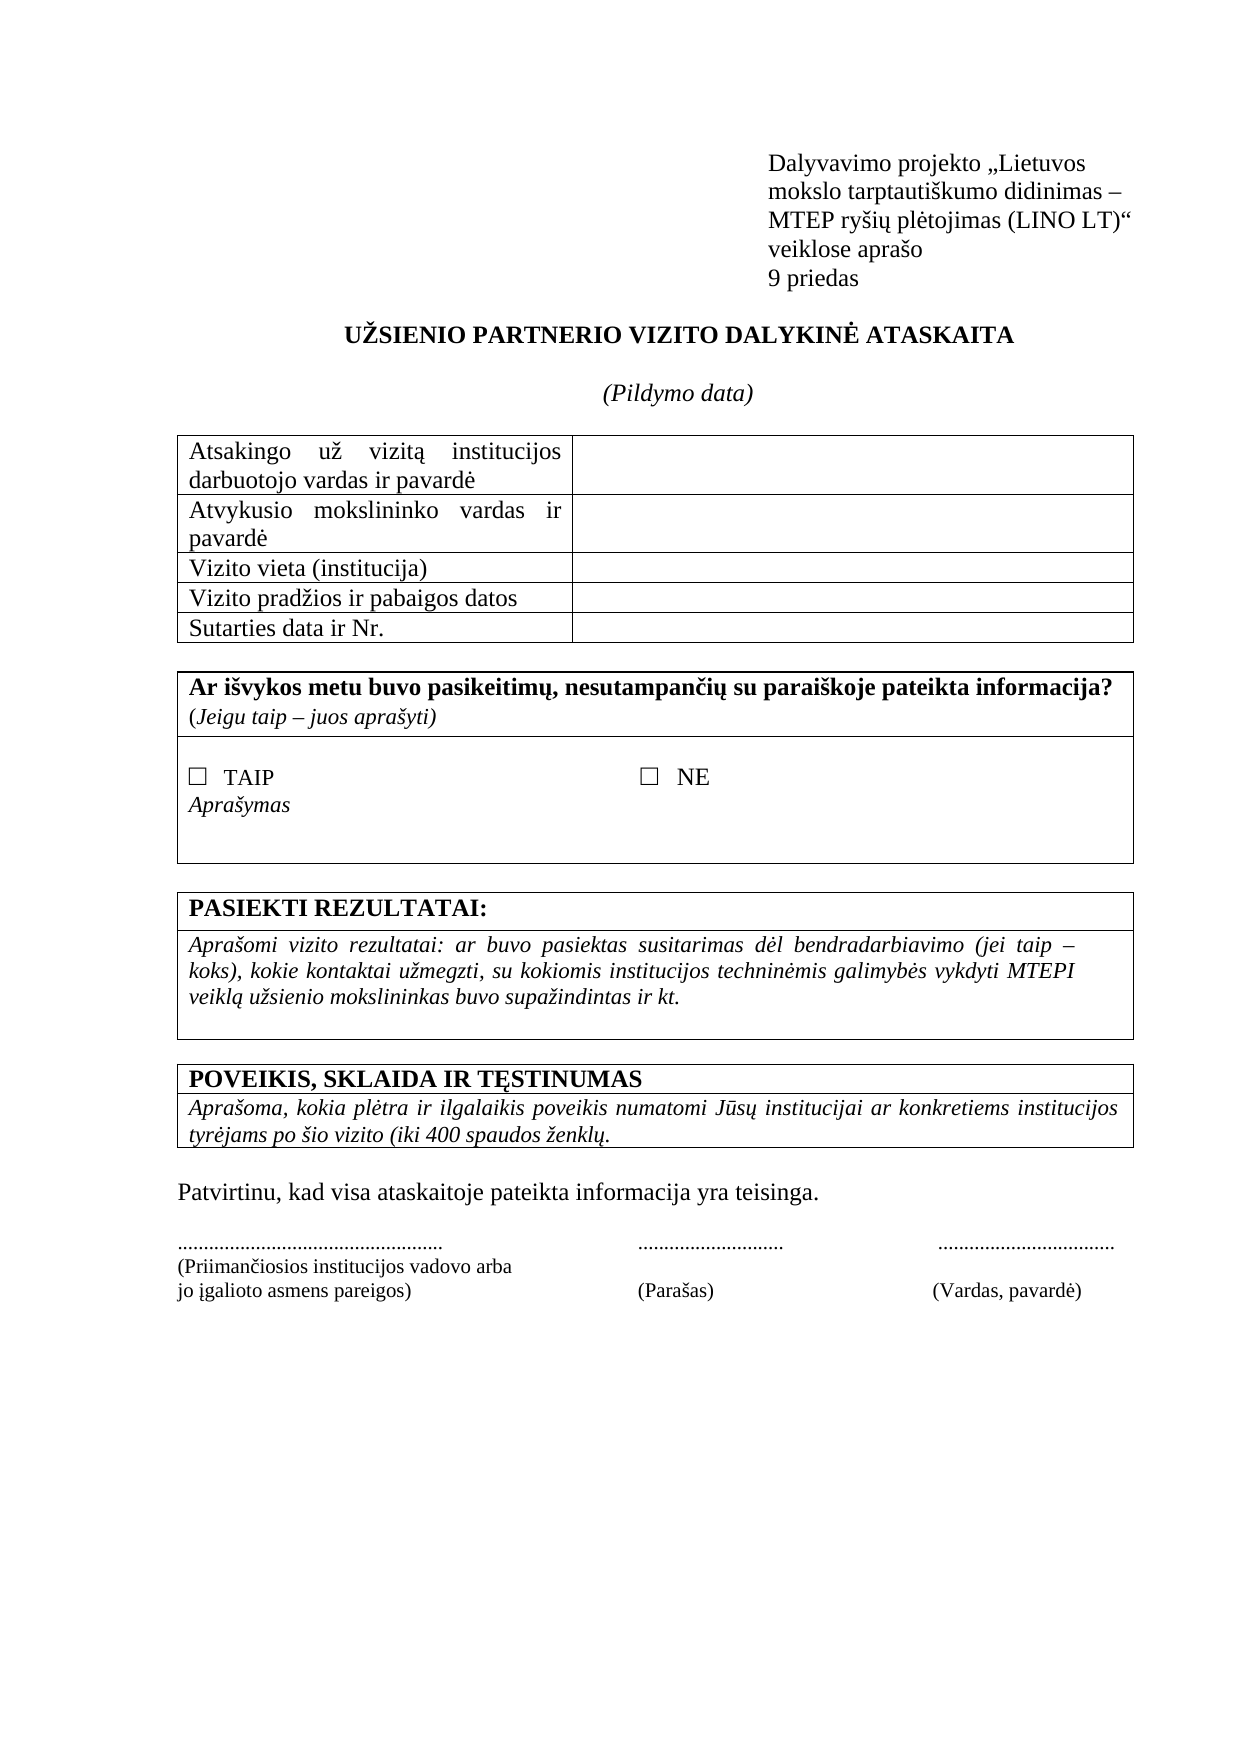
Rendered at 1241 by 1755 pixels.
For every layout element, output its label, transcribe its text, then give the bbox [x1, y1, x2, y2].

table_cell Sutarties data ir Nr. [178, 613, 572, 642]
table_cell Aprašoma, kokia plėtra ir ilgalaikis poveikis numatomi Jūsų institucijai ar konkretiems institucijos tyrėjams po šio vizito (iki 400 spaudos ženklų. [178, 1094, 1133, 1147]
table_cell [1089, 931, 1133, 1038]
table_cell Atvykusio mokslininko vardas ir pavardė [178, 495, 572, 552]
text Dalyvavimo projekto „Lietuvos [177, 148, 1181, 176]
table_cell □ TAIP Aprašymas [178, 737, 629, 862]
text ................................................... ............................ .................................. [177, 1230, 1181, 1254]
text MTEP ryšių plėtojimas (LINO LT)“ [177, 205, 1181, 234]
table_cell [573, 583, 1133, 612]
table_cell Vizito pradžios ir pabaigos datos [178, 583, 572, 612]
table_cell Vizito vieta (institucija) [178, 553, 572, 582]
text 9 priedas [177, 263, 1181, 291]
table_cell [573, 495, 1133, 552]
table_header PASIEKTI REZULTATAI: [178, 893, 1133, 929]
table_header Ar išvykos metu buvo pasikeitimų, nesutampančių su paraiškoje pateikta informacija? (Jeigu taip – juos aprašyti) [178, 673, 1133, 736]
table_header POVEIKIS, SKLAIDA IR TĘSTINUMAS [178, 1065, 1133, 1093]
table_cell Aprašomi vizito rezultatai: ar buvo pasiektas susitarimas dėl bendradarbiavimo (jei taip – koks), kokie kontaktai užmegzti, su kokiomis institucijos techninėmis galimybės vykdyti MTEPI veiklą užsienio mokslininkas buvo supažindintas ir kt. [178, 931, 1089, 1038]
text (Priimančiosios institucijos vadovo arba [177, 1254, 1181, 1278]
table_header [573, 436, 1133, 494]
table_cell [573, 613, 1133, 642]
table_cell □ NE [629, 737, 1133, 862]
text UŽSIENIO PARTNERIO VIZITO DALYKINĖ ATASKAITA [177, 320, 1181, 349]
text jo įgalioto asmens pareigos) (Parašas) (Vardas, pavardė) [177, 1278, 1181, 1302]
table_cell [573, 553, 1133, 582]
text (Pildymo data) [177, 378, 1181, 406]
text veiklose aprašo [177, 234, 1181, 263]
text Patvirtinu, kad visa ataskaitoje pateikta informacija yra teisinga. [177, 1177, 1181, 1206]
text mokslo tarptautiškumo didinimas – [177, 176, 1181, 205]
table_header Atsakingo už vizitą institucijos darbuotojo vardas ir pavardė [178, 436, 572, 494]
